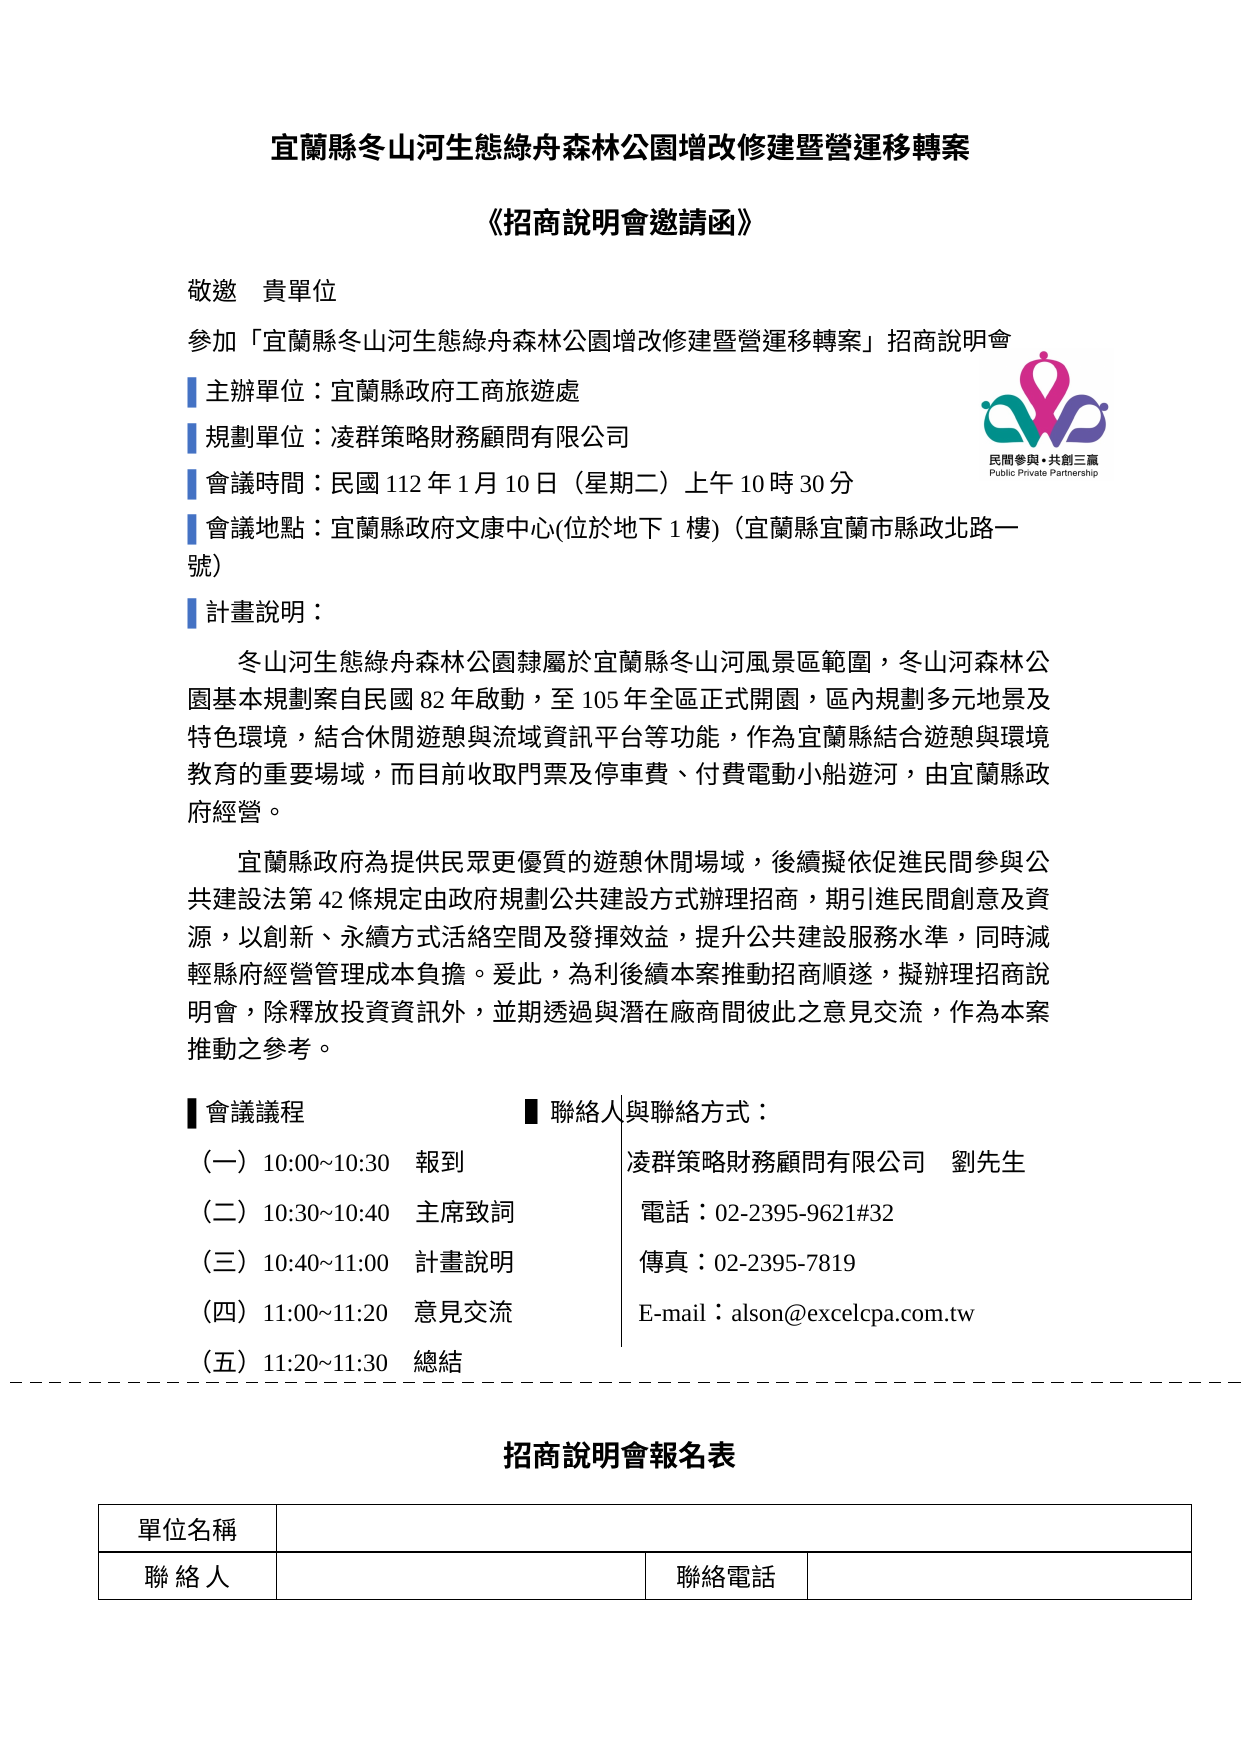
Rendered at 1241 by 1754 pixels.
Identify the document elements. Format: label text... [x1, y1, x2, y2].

text ▌主辦單位：宜蘭縣政府工商旅遊處 [187, 371, 978, 408]
text E-mail：alson@excelcpa.com.tw [622, 1292, 1053, 1329]
text （五）11:20~11:30 總結 [187, 1342, 1053, 1379]
table_cell 聯絡電話 [646, 1553, 807, 1599]
text 參加「宜蘭縣冬山河生態綠舟森林公園增改修建暨營運移轉案」招商說明會 [187, 321, 1053, 358]
text （二）10:30~10:40 主席致詞 [187, 1192, 621, 1229]
table_cell [277, 1553, 645, 1599]
table_header [277, 1505, 1191, 1551]
text 宜蘭縣政府為提供民眾更優質的遊憩休閒場域，後續擬依促進民間參與公共建設法第42條規定由政府規劃公共建設方式辦理招商，期引進民間創意及資源，以創新、永續方式活絡空間及發揮效益，提升公共建設服務水準，同時減輕縣府經營管理成本負擔。爰此，為利後續本案推動招商順遂，擬辦理招商說明會，除釋放投資資訊外，並期透過與潛在廠商間彼此之意見交流，作為本案推動之參考。 [187, 842, 1053, 1067]
table_cell 聯 絡 人 [99, 1553, 276, 1599]
text 傳真：02-2395-7819 [622, 1242, 1053, 1279]
table_cell [808, 1553, 1191, 1599]
text ▌計畫說明： [187, 592, 1053, 629]
text ▌規劃單位：凌群策略財務顧問有限公司 [187, 417, 978, 454]
text （四）11:00~11:20 意見交流 [187, 1292, 621, 1329]
picture [978, 348, 1115, 481]
text （三）10:40~11:00 計畫說明 [187, 1242, 621, 1279]
text 敬邀 貴單位 [187, 271, 1053, 308]
text 宜蘭縣冬山河生態綠舟森林公園增改修建暨營運移轉案 [187, 108, 1053, 183]
text （一）10:00~10:30 報到 [187, 1142, 621, 1179]
text ▌會議議程 ▌聯絡人與聯絡方式： [187, 1092, 1053, 1129]
text ▌會議時間：民國112年1月10日（星期二）上午10時30分 [187, 462, 1053, 500]
text ▌會議地點：宜蘭縣政府文康中心(位於地下1樓)（宜蘭縣宜蘭市縣政北路一號） [187, 508, 1053, 583]
text 招商說明會報名表 [187, 1417, 1053, 1492]
text 《招商說明會邀請函》 [187, 183, 1053, 258]
text 電話：02-2395-9621#32 [622, 1192, 1053, 1229]
text 凌群策略財務顧問有限公司 劉先生 [622, 1142, 1053, 1179]
table_header 單位名稱 [99, 1505, 276, 1551]
text 冬山河生態綠舟森林公園隸屬於宜蘭縣冬山河風景區範圍，冬山河森林公園基本規劃案自民國82年啟動，至105年全區正式開園，區內規劃多元地景及特色環境，結合休閒遊憩與流域資訊平台等功能，作為宜蘭縣結合遊憩與環境教育的重要場域，而目前收取門票及停車費、付費電動小船遊河，由宜蘭縣政府經營。 [187, 642, 1053, 829]
